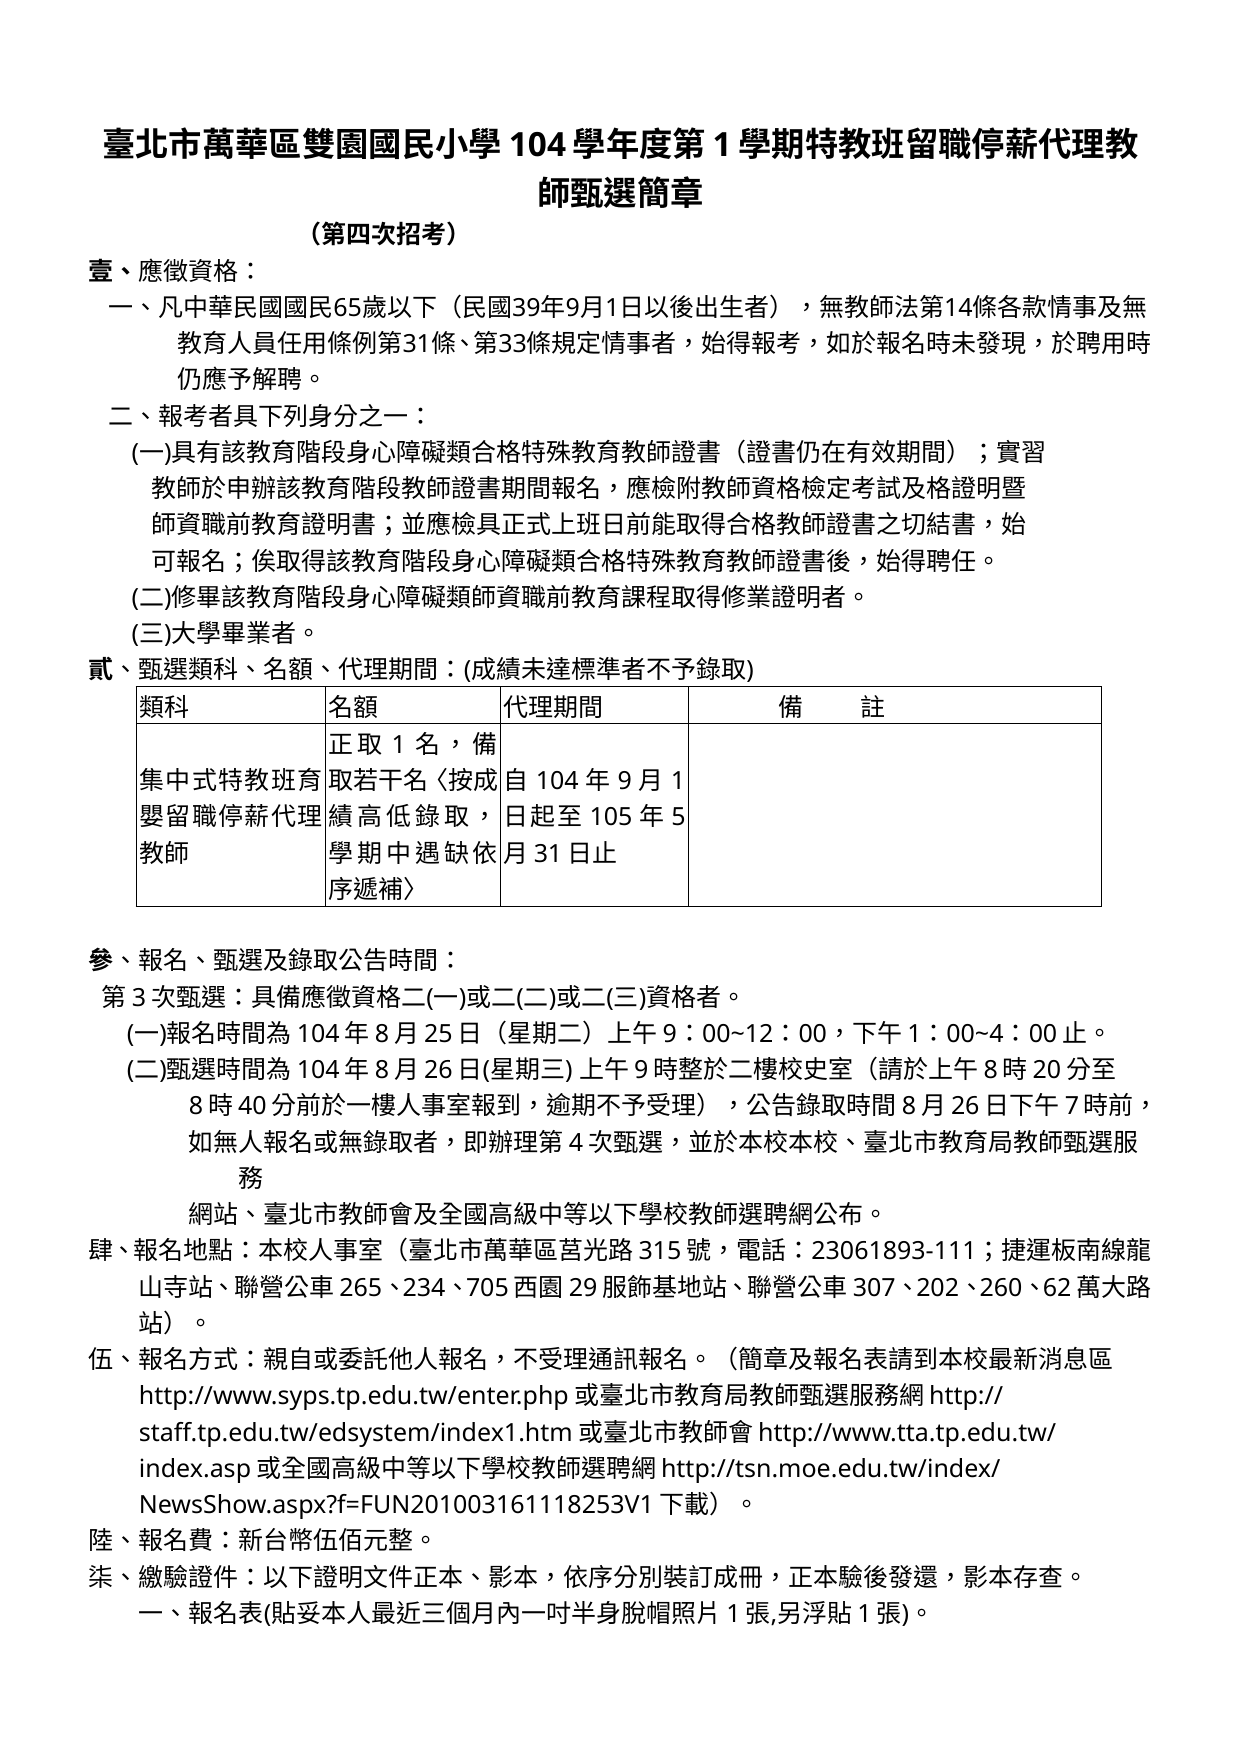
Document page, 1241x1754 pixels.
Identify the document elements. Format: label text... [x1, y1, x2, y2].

text 第3次甄選：具備應徵資格二(一)或二(二)或二(三)資格者。 [89, 977, 1152, 1013]
text 教師於申辦該教育階段教師證書期間報名，應檢附教師資格檢定考試及格證明暨 [118, 468, 1152, 505]
text 一、報名表(貼妥本人最近三個月內一吋半身脫帽照片1張,另浮貼1張)。 [139, 1593, 1152, 1629]
table_cell [689, 724, 1101, 906]
table_header 備 註 [689, 687, 1101, 723]
text 伍、報名方式：親自或委託他人報名，不受理通訊報名。（簡章及報名表請到本校最新消息區http://www.syps.tp.edu.tw/enter.php或臺北市教育局教師甄選服務網http://staff.tp.edu.tw/edsystem/index1.htm或臺北市教師會http://www.tta.tp.edu.tw/index.asp或全國高級中等以下學校教師選聘網http://tsn.moe.edu.tw/index/NewsShow.aspx?f=FUN201003161118253V1下載）。 [89, 1339, 1152, 1521]
table_header 類科 [137, 687, 325, 723]
text 臺北市萬華區雙園國民小學104學年度第1學期特教班留職停薪代理教師甄選簡章 [89, 118, 1152, 215]
text 師資職前教育證明書；並應檢具正式上班日前能取得合格教師證書之切結書，始 [118, 505, 1152, 541]
text 如無人報名或無錄取者，即辦理第4次甄選，並於本校本校、臺北市教育局教師甄選服務 [189, 1122, 1152, 1194]
text (三)大學畢業者。 [118, 613, 1152, 650]
text (二)修畢該教育階段身心障礙類師資職前教育課程取得修業證明者。 [118, 577, 1152, 613]
text 8時40分前於一樓人事室報到，逾期不予受理），公告錄取時間8月26日下午7時前， [189, 1086, 1152, 1122]
text 可報名；俟取得該教育階段身心障礙類合格特殊教育教師證書後，始得聘任。 [118, 541, 1152, 577]
text 貳、甄選類科、名額、代理期間：(成績未達標準者不予錄取) [89, 650, 1152, 686]
text （第四次招考） [89, 215, 1152, 251]
text 參、報名、甄選及錄取公告時間： [89, 941, 1152, 977]
text (一)具有該教育階段身心障礙類合格特殊教育教師證書（證書仍在有效期間）；實習 [118, 432, 1152, 468]
text (一)報名時間為104年8月25日（星期二）上午9：00~12：00，下午1：00~4：00止。 [114, 1013, 1152, 1049]
text 壹、應徵資格： [89, 251, 1152, 287]
table_cell 自104年9月1日起至105年5月31日止 [501, 724, 688, 906]
text 網站、臺北市教師會及全國高級中等以下學校教師選聘網公布。 [189, 1194, 1152, 1231]
table_cell 正取1名，備取若干名〈按成績高低錄取，學期中遇缺依序遞補〉 [326, 724, 500, 906]
table_header 代理期間 [501, 687, 688, 723]
text 肆、報名地點：本校人事室（臺北市萬華區莒光路315號，電話：23061893-111；捷運板南線龍山寺站、聯營公車265、234、705西園29服飾基地站、聯營公車307、202、260、62萬大路站）。 [89, 1231, 1152, 1339]
table_header 名額 [326, 687, 500, 723]
text 一、凡中華民國國民65歲以下（民國39年9月1日以後出生者），無教師法第14條各款情事及無教育人員任用條例第31條、第33條規定情事者，始得報考，如於報名時未發現，於聘用時仍應予解聘。 [89, 287, 1152, 396]
table_cell 集中式特教班育嬰留職停薪代理教師 [137, 724, 325, 906]
text 柒、繳驗證件：以下證明文件正本、影本，依序分別裝訂成冊，正本驗後發還，影本存查。 [89, 1557, 1152, 1593]
text 二、報考者具下列身分之一： [89, 396, 1152, 432]
text 陸、報名費：新台幣伍佰元整。 [89, 1521, 1152, 1557]
text (二)甄選時間為104年8月26日(星期三) 上午9時整於二樓校史室（請於上午8時20分至 [114, 1049, 1152, 1086]
